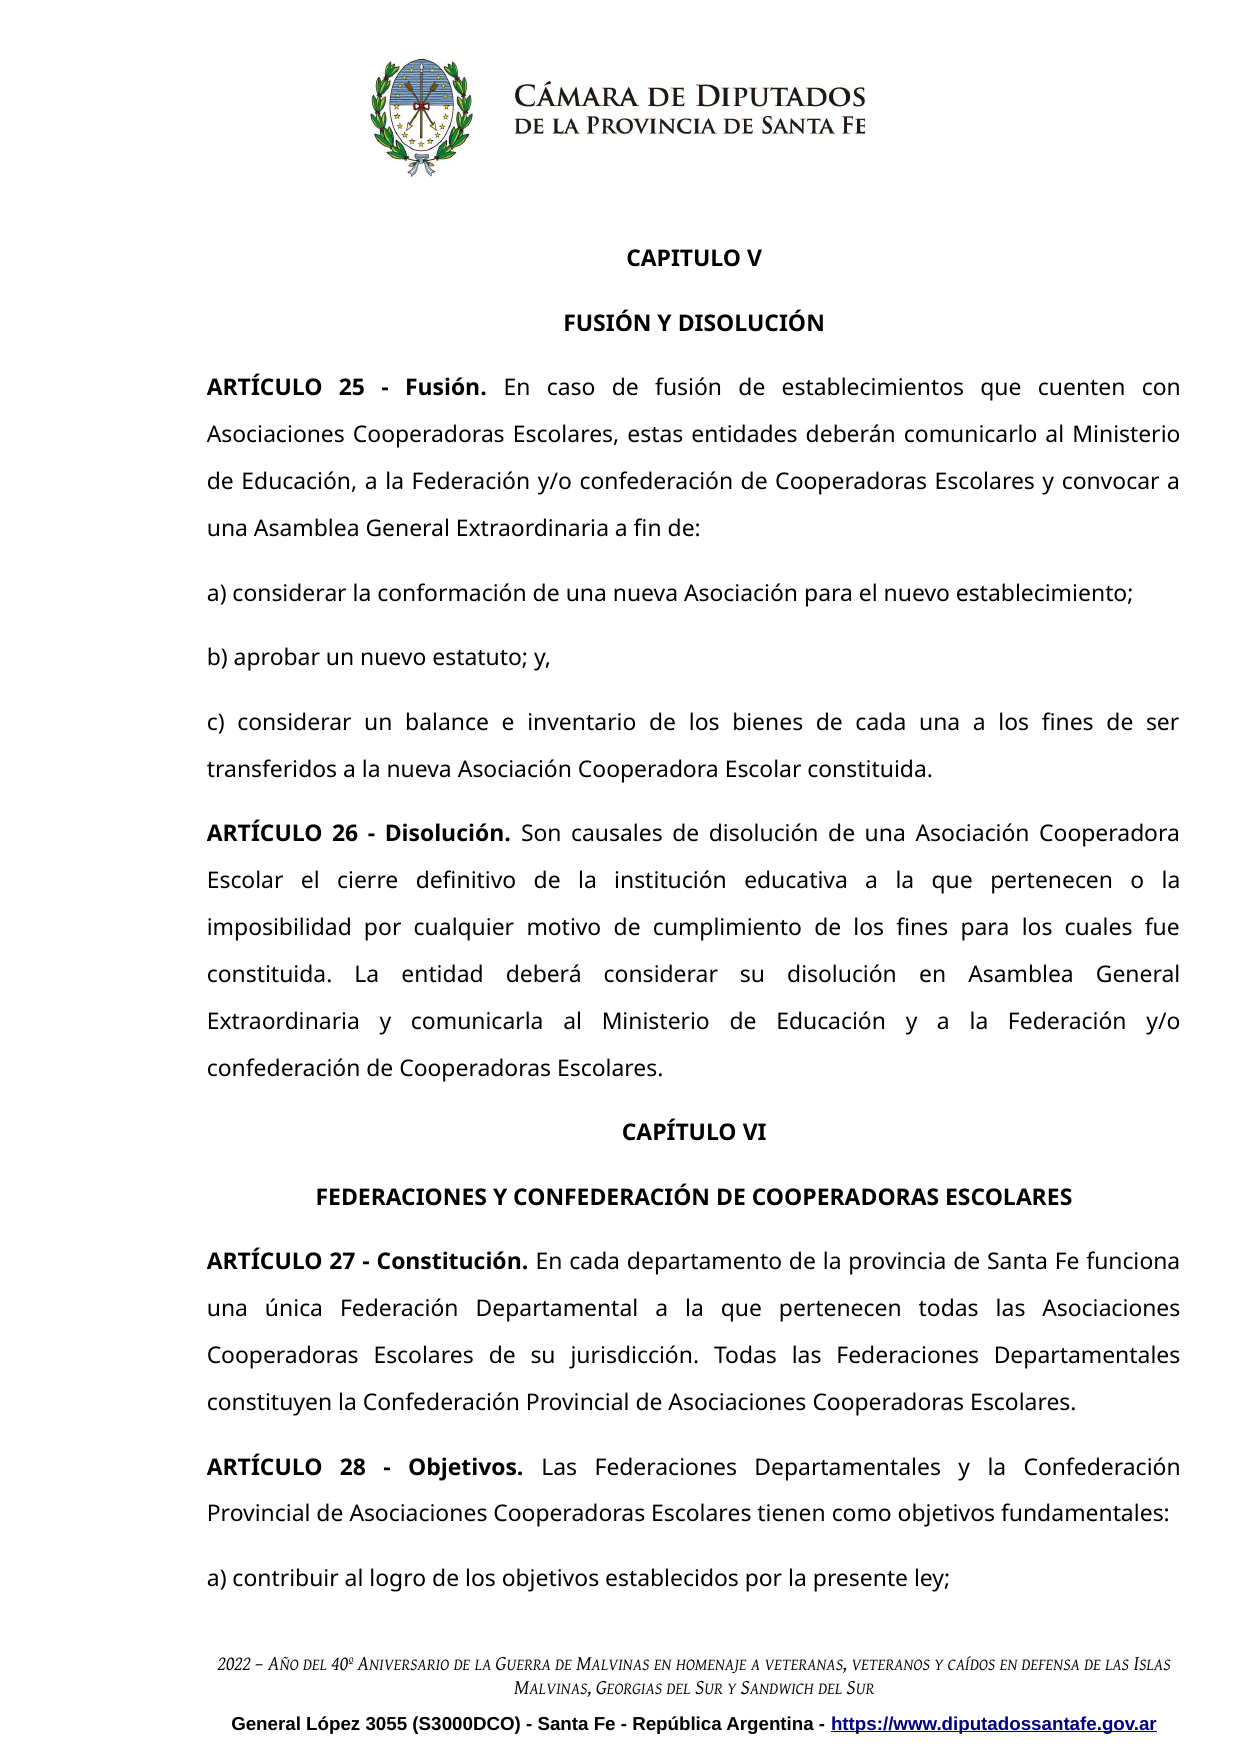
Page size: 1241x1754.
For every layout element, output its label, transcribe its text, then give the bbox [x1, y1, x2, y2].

text FUSIÓN Y DISOLUCIÓN [207, 307, 1181, 338]
text c) considerar un balance e inventario de los bienes de cada una a los fines de ser transferidos a la nueva Asociación Cooperadora Escolar constituida. [207, 706, 1181, 784]
text a) considerar la conformación de una nueva Asociación para el nuevo establecimiento; [207, 577, 1181, 608]
text ARTÍCULO 28 - Objetivos. Las Federaciones Departamentales y la Confederación Provincial de Asociaciones Cooperadoras Escolares tienen como objetivos fundamentales: [207, 1451, 1181, 1529]
text ARTÍCULO 25 - Fusión. En caso de fusión de establecimientos que cuenten con Asociaciones Cooperadoras Escolares, estas entidades deberán comunicarlo al Ministerio de Educación, a la Federación y/o confederación de Cooperadoras Escolares y convocar a una Asamblea General Extraordinaria a fin de: [207, 371, 1181, 543]
picture [370, 59, 866, 181]
text ARTÍCULO 27 - Constitución. En cada departamento de la provincia de Santa Fe funciona una única Federación Departamental a la que pertenecen todas las Asociaciones Cooperadoras Escolares de su jurisdicción. Todas las Federaciones Departamentales constituyen la Confederación Provincial de Asociaciones Cooperadoras Escolares. [207, 1245, 1181, 1417]
text ARTÍCULO 26 - Disolución. Son causales de disolución de una Asociación Cooperadora Escolar el cierre definitivo de la institución educativa a la que pertenecen o la imposibilidad por cualquier motivo de cumplimiento de los fines para los cuales fue constituida. La entidad deberá considerar su disolución en Asamblea General Extraordinaria y comunicarla al Ministerio de Educación y a la Federación y/o confederación de Cooperadoras Escolares. [207, 817, 1181, 1083]
text CAPITULO V [207, 242, 1181, 273]
text CAPÍTULO VI [207, 1116, 1181, 1147]
text b) aprobar un nuevo estatuto; y, [207, 641, 1181, 672]
text a) contribuir al logro de los objetivos establecidos por la presente ley; [207, 1562, 1181, 1593]
text FEDERACIONES Y CONFEDERACIÓN DE COOPERADORAS ESCOLARES [207, 1181, 1181, 1212]
